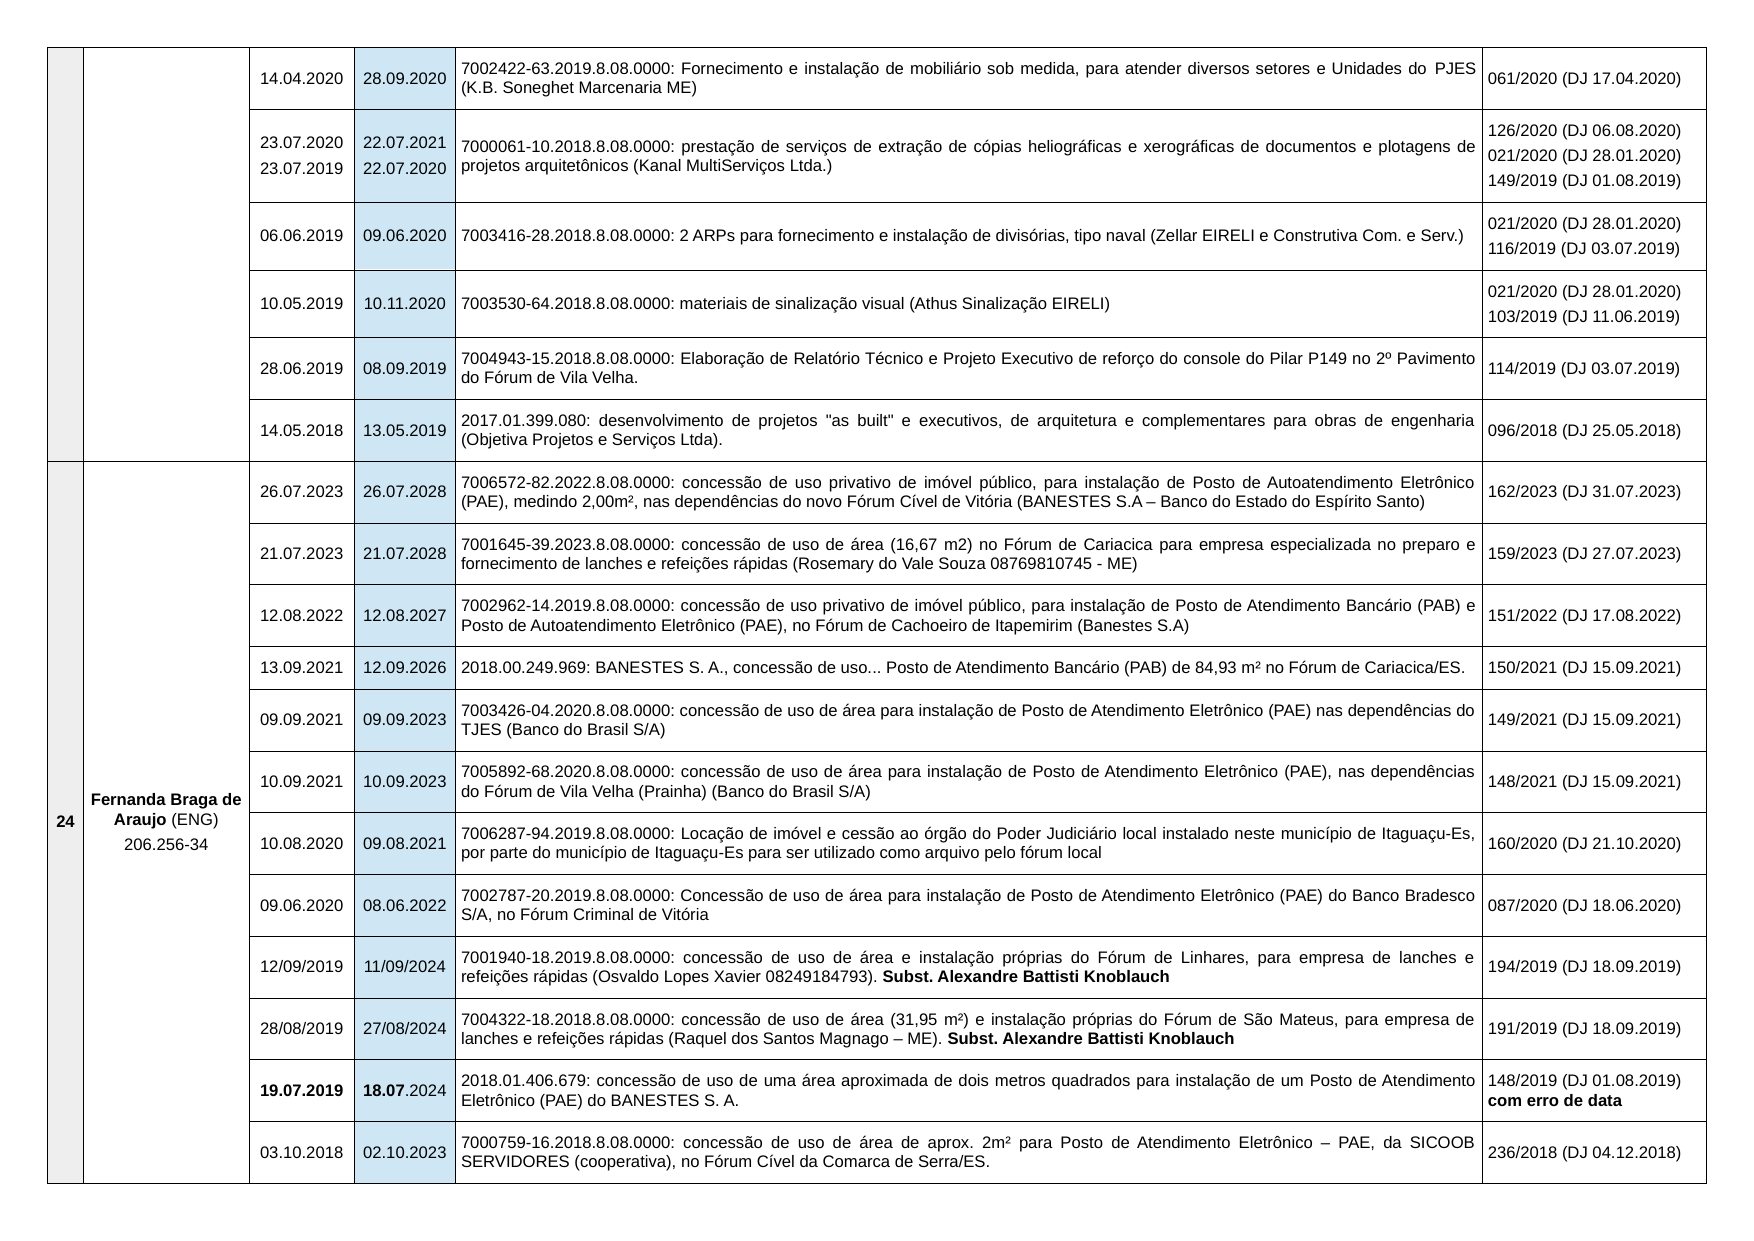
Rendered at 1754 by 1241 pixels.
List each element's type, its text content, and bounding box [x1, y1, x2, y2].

table_cell 7006572-82.2022.8.08.0000: concessão de uso privativo de imóvel público, para instalação de Posto de Autoatendimento Eletrônico (PAE), medindo 2,00m², nas dependências do novo Fórum Cível de Vitória (BANESTES S.A – Banco do Estado do Espírito Santo) [456, 462, 1482, 523]
table_cell 7005892-68.2020.8.08.0000: concessão de uso de área para instalação de Posto de Atendimento Eletrônico (PAE), nas dependências do Fórum de Vila Velha (Prainha) (Banco do Brasil S/A) [456, 752, 1482, 812]
table_cell 7002422-63.2019.8.08.0000: Fornecimento e instalação de mobiliário sob medida, para atender diversos setores e Unidades do PJES (K.B. Soneghet Marcenaria ME) [456, 48, 1482, 109]
table_cell 150/2021 (DJ 15.09.2021) [1483, 647, 1706, 689]
table_cell 7001645-39.2023.8.08.0000: concessão de uso de área (16,67 m2) no Fórum de Cariacica para empresa especializada no preparo e fornecimento de lanches e refeições rápidas (Rosemary do Vale Souza 08769810745 - ME) [456, 524, 1482, 584]
table_cell 10.09.2021 [250, 752, 354, 812]
table_cell 162/2023 (DJ 31.07.2023) [1483, 462, 1706, 523]
table_cell 7003416-28.2018.8.08.0000: 2 ARPs para fornecimento e instalação de divisórias, tipo naval (Zellar EIRELI e Construtiva Com. e Serv.) [456, 203, 1482, 269]
table_cell 13.05.2019 [355, 400, 455, 461]
table_cell 19.07.2019 [250, 1060, 354, 1121]
table_cell 24 [48, 462, 83, 1183]
table_cell 7000759-16.2018.8.08.0000: concessão de uso de área de aprox. 2m² para Posto de Atendimento Eletrônico – PAE, da SICOOB SERVIDORES (cooperativa), no Fórum Cível da Comarca de Serra/ES. [456, 1122, 1482, 1183]
table_cell 12.08.2022 [250, 585, 354, 646]
table_cell 27/08/2024 [355, 999, 455, 1059]
table_cell 021/2020 (DJ 28.01.2020) 116/2019 (DJ 03.07.2019) [1483, 203, 1706, 269]
table_cell 10.11.2020 [355, 271, 455, 337]
table_cell 18.07.2024 [355, 1060, 455, 1121]
table_cell 149/2021 (DJ 15.09.2021) [1483, 690, 1706, 751]
table_cell 21.07.2028 [355, 524, 455, 584]
table_cell 02.10.2023 [355, 1122, 455, 1183]
table_cell 2018.00.249.969: BANESTES S. A., concessão de uso... Posto de Atendimento Bancário (PAB) de 84,93 m² no Fórum de Cariacica/ES. [456, 647, 1482, 689]
table_cell 087/2020 (DJ 18.06.2020) [1483, 875, 1706, 936]
table_cell 26.07.2028 [355, 462, 455, 523]
table_cell 08.09.2019 [355, 338, 455, 399]
table_cell 09.09.2021 [250, 690, 354, 751]
table_cell 09.08.2021 [355, 813, 455, 874]
table_cell 7004943-15.2018.8.08.0000: Elaboração de Relatório Técnico e Projeto Executivo de reforço do console do Pilar P149 no 2º Pavimento do Fórum de Vila Velha. [456, 338, 1482, 399]
table_cell 12/09/2019 [250, 937, 354, 998]
table_cell 7003530-64.2018.8.08.0000: materiais de sinalização visual (Athus Sinalização EIRELI) [456, 271, 1482, 337]
table_cell 7002787-20.2019.8.08.0000: Concessão de uso de área para instalação de Posto de Atendimento Eletrônico (PAE) do Banco Bradesco S/A, no Fórum Criminal de Vitória [456, 875, 1482, 936]
table_cell 09.06.2020 [250, 875, 354, 936]
table_cell 7001940-18.2019.8.08.0000: concessão de uso de área e instalação próprias do Fórum de Linhares, para empresa de lanches e refeições rápidas (Osvaldo Lopes Xavier 08249184793). Subst. Alexandre Battisti Knoblauch [456, 937, 1482, 998]
table_cell 09.06.2020 [355, 203, 455, 269]
table_cell 160/2020 (DJ 21.10.2020) [1483, 813, 1706, 874]
table_cell 151/2022 (DJ 17.08.2022) [1483, 585, 1706, 646]
table_cell 08.06.2022 [355, 875, 455, 936]
table_cell 21.07.2023 [250, 524, 354, 584]
table_cell 26.07.2023 [250, 462, 354, 523]
table_cell 28/08/2019 [250, 999, 354, 1059]
table_cell 126/2020 (DJ 06.08.2020) 021/2020 (DJ 28.01.2020) 149/2019 (DJ 01.08.2019) [1483, 110, 1706, 202]
table_cell 2018.01.406.679: concessão de uso de uma área aproximada de dois metros quadrados para instalação de um Posto de Atendimento Eletrônico (PAE) do BANESTES S. A. [456, 1060, 1482, 1121]
table_cell 12.09.2026 [355, 647, 455, 689]
table_cell 2017.01.399.080: desenvolvimento de projetos "as built" e executivos, de arquitetura e complementares para obras de engenharia (Objetiva Projetos e Serviços Ltda). [456, 400, 1482, 461]
table_cell 7004322-18.2018.8.08.0000: concessão de uso de área (31,95 m²) e instalação próprias do Fórum de São Mateus, para empresa de lanches e refeições rápidas (Raquel dos Santos Magnago – ME). Subst. Alexandre Battisti Knoblauch [456, 999, 1482, 1059]
table_cell 096/2018 (DJ 25.05.2018) [1483, 400, 1706, 461]
table_cell 061/2020 (DJ 17.04.2020) [1483, 48, 1706, 109]
table_cell 7002962-14.2019.8.08.0000: concessão de uso privativo de imóvel público, para instalação de Posto de Atendimento Bancário (PAB) e Posto de Autoatendimento Eletrônico (PAE), no Fórum de Cachoeiro de Itapemirim (Banestes S.A) [456, 585, 1482, 646]
table_cell 22.07.2021 22.07.2020 [355, 110, 455, 202]
table_cell [84, 48, 249, 461]
table_cell 28.06.2019 [250, 338, 354, 399]
table_cell 021/2020 (DJ 28.01.2020) 103/2019 (DJ 11.06.2019) [1483, 271, 1706, 337]
table_cell 06.06.2019 [250, 203, 354, 269]
table_cell 03.10.2018 [250, 1122, 354, 1183]
table_cell 148/2021 (DJ 15.09.2021) [1483, 752, 1706, 812]
table_cell 14.04.2020 [250, 48, 354, 109]
table_cell 7006287-94.2019.8.08.0000: Locação de imóvel e cessão ao órgão do Poder Judiciário local instalado neste município de Itaguaçu-Es, por parte do município de Itaguaçu-Es para ser utilizado como arquivo pelo fórum local [456, 813, 1482, 874]
table_cell 14.05.2018 [250, 400, 354, 461]
table_cell 194/2019 (DJ 18.09.2019) [1483, 937, 1706, 998]
table_cell 191/2019 (DJ 18.09.2019) [1483, 999, 1706, 1059]
table_cell 10.08.2020 [250, 813, 354, 874]
table_cell 23.07.2020 23.07.2019 [250, 110, 354, 202]
table_cell 09.09.2023 [355, 690, 455, 751]
table_cell 7000061-10.2018.8.08.0000: prestação de serviços de extração de cópias heliográficas e xerográficas de documentos e plotagens de projetos arquitetônicos (Kanal MultiServiços Ltda.) [456, 110, 1482, 202]
table_cell [48, 48, 83, 461]
table_cell 11/09/2024 [355, 937, 455, 998]
table_cell 12.08.2027 [355, 585, 455, 646]
table_cell 13.09.2021 [250, 647, 354, 689]
table_cell 236/2018 (DJ 04.12.2018) [1483, 1122, 1706, 1183]
table_cell Fernanda Braga de Araujo (ENG) 206.256-34 [84, 462, 249, 1183]
table_cell 114/2019 (DJ 03.07.2019) [1483, 338, 1706, 399]
table_cell 10.09.2023 [355, 752, 455, 812]
table_cell 7003426-04.2020.8.08.0000: concessão de uso de área para instalação de Posto de Atendimento Eletrônico (PAE) nas dependências do TJES (Banco do Brasil S/A) [456, 690, 1482, 751]
table_cell 159/2023 (DJ 27.07.2023) [1483, 524, 1706, 584]
table_cell 148/2019 (DJ 01.08.2019) com erro de data [1483, 1060, 1706, 1121]
table_cell 28.09.2020 [355, 48, 455, 109]
table_cell 10.05.2019 [250, 271, 354, 337]
